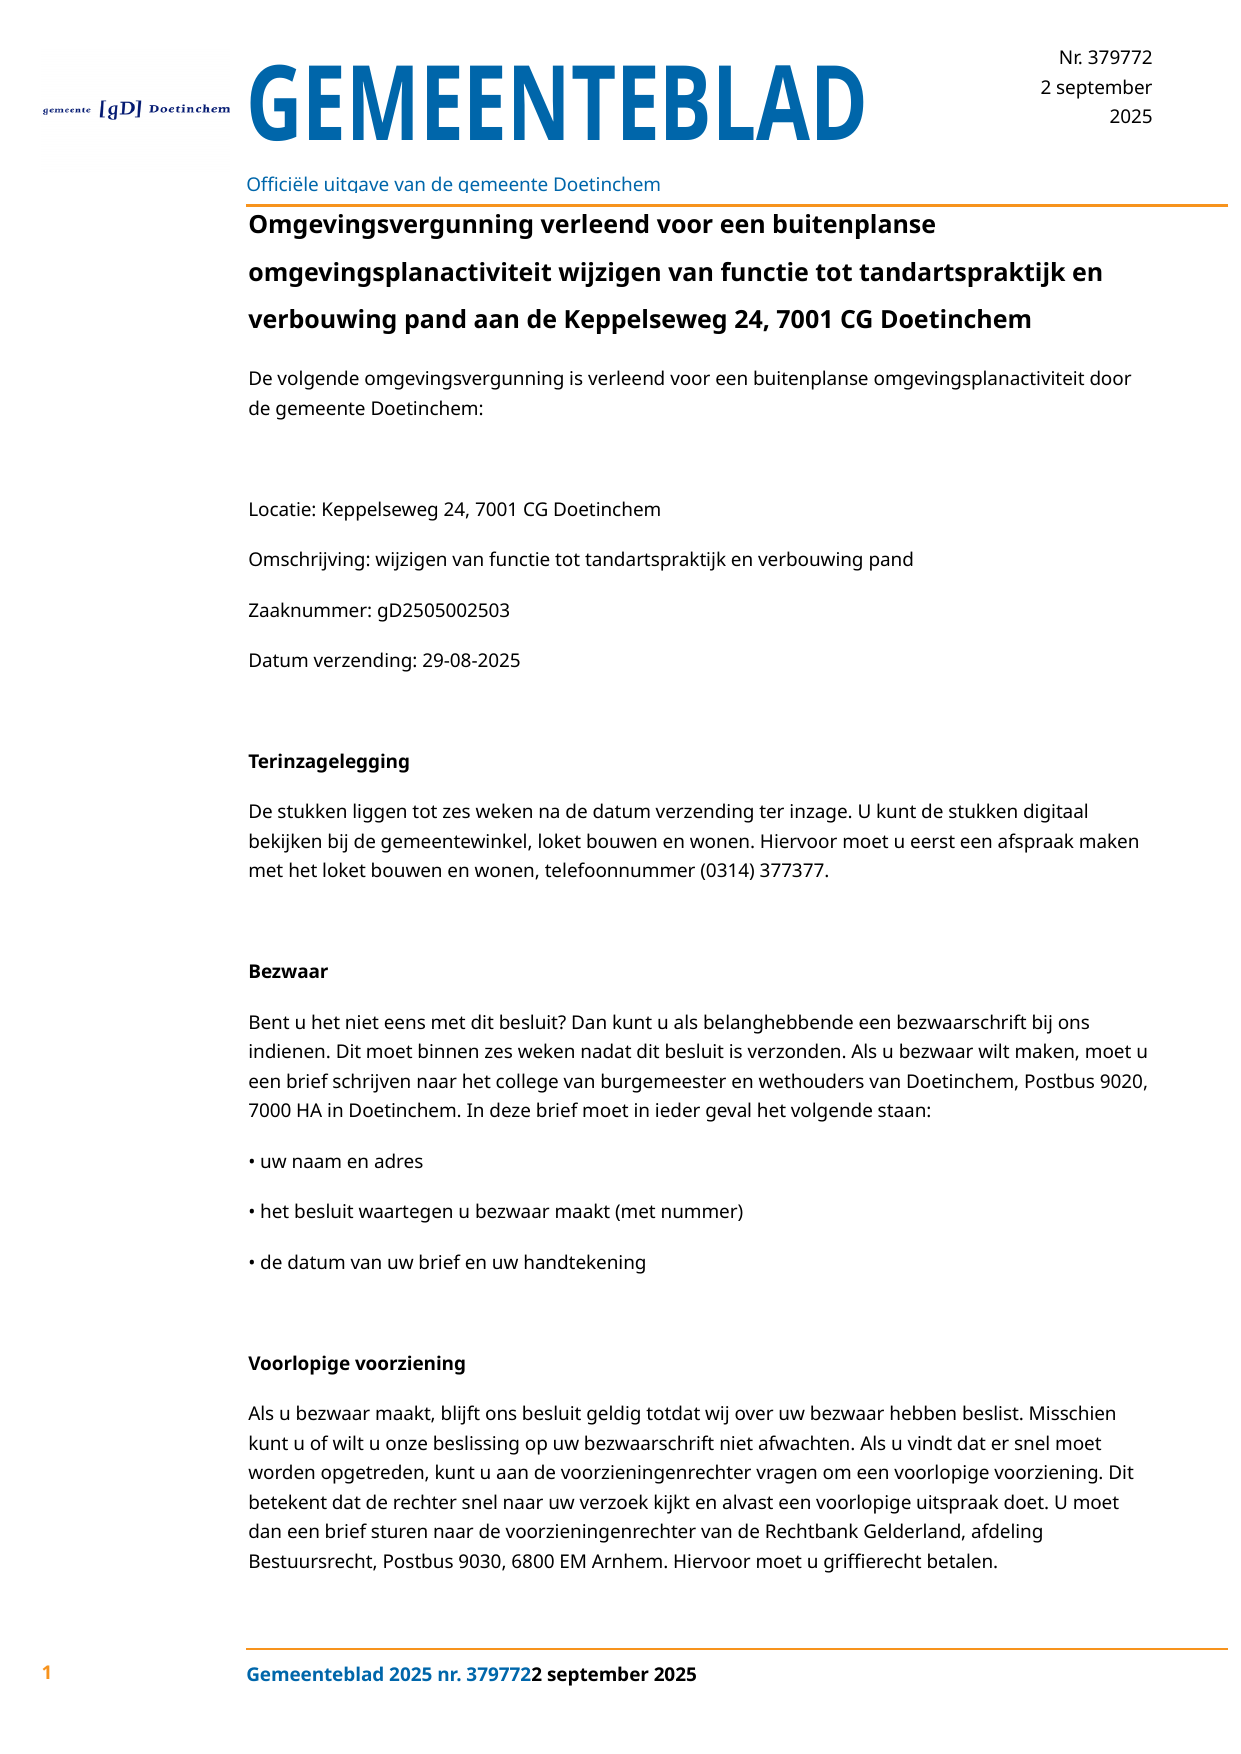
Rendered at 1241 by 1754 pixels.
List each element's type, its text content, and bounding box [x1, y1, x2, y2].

text Zaaknummer: gD2505002503 [248, 597, 1152, 622]
text Als u bezwaar maakt, blijft ons besluit geldig totdat wij over uw bezwaar hebben beslist. Misschien kunt u of wilt u onze beslissing op uw bezwaarschrift niet afwachten. Als u vindt dat er snel moet worden opgetreden, kunt u aan de voorzieningenrechter vragen om een voorlopige voorziening. Dit betekent dat de rechter snel naar uw verzoek kijkt en alvast een voorlopige uitspraak doet. U moet dan een brief sturen naar de voorzieningenrechter van de Rechtbank Gelderland, afdeling Bestuursrecht, Postbus 9030, 6800 EM Arnhem. Hiervoor moet u griffierecht betalen. [248, 1400, 1152, 1574]
text • uw naam en adres [248, 1148, 1152, 1174]
text De stukken liggen tot zes weken na de datum verzending ter inzage. U kunt de stukken digitaal bekijken bij de gemeentewinkel, loket bouwen en wonen. Hiervoor moet u eerst een afspraak maken met het loket bouwen en wonen, telefoonnummer (0314) 377377. [248, 798, 1152, 883]
text Terinzagelegging [248, 748, 1152, 774]
text Datum verzending: 29-08-2025 [248, 647, 1152, 673]
text Bent u het niet eens met dit besluit? Dan kunt u als belanghebbende een bezwaarschrift bij ons indienen. Dit moet binnen zes weken nadat dit besluit is verzonden. Als u bezwaar wilt maken, moet u een brief schrijven naar het college van burgemeester en wethouders van Doetinchem, Postbus 9020, 7000 HA in Doetinchem. In deze brief moet in ieder geval het volgende staan: [248, 1009, 1152, 1123]
text Voorlopige voorziening [248, 1350, 1152, 1375]
text De volgende omgevingsvergunning is verleend voor een buitenplanse omgevingsplanactiviteit door de gemeente Doetinchem: [248, 366, 1152, 421]
text Omgevingsvergunning verleend voor een buitenplanse omgevingsplanactiviteit wijzigen van functie tot tandartspraktijk en verbouwing pand aan de Keppelseweg 24, 7001 CG Doetinchem [248, 207, 1152, 336]
text • de datum van uw brief en uw handtekening [248, 1249, 1152, 1274]
picture [41, 47, 231, 172]
text Locatie: Keppelseweg 24, 7001 CG Doetinchem [248, 496, 1152, 522]
text • het besluit waartegen u bezwaar maakt (met nummer) [248, 1198, 1152, 1224]
text Bezwaar [248, 958, 1152, 984]
text Omschrijving: wijzigen van functie tot tandartspraktijk en verbouwing pand [248, 546, 1152, 572]
